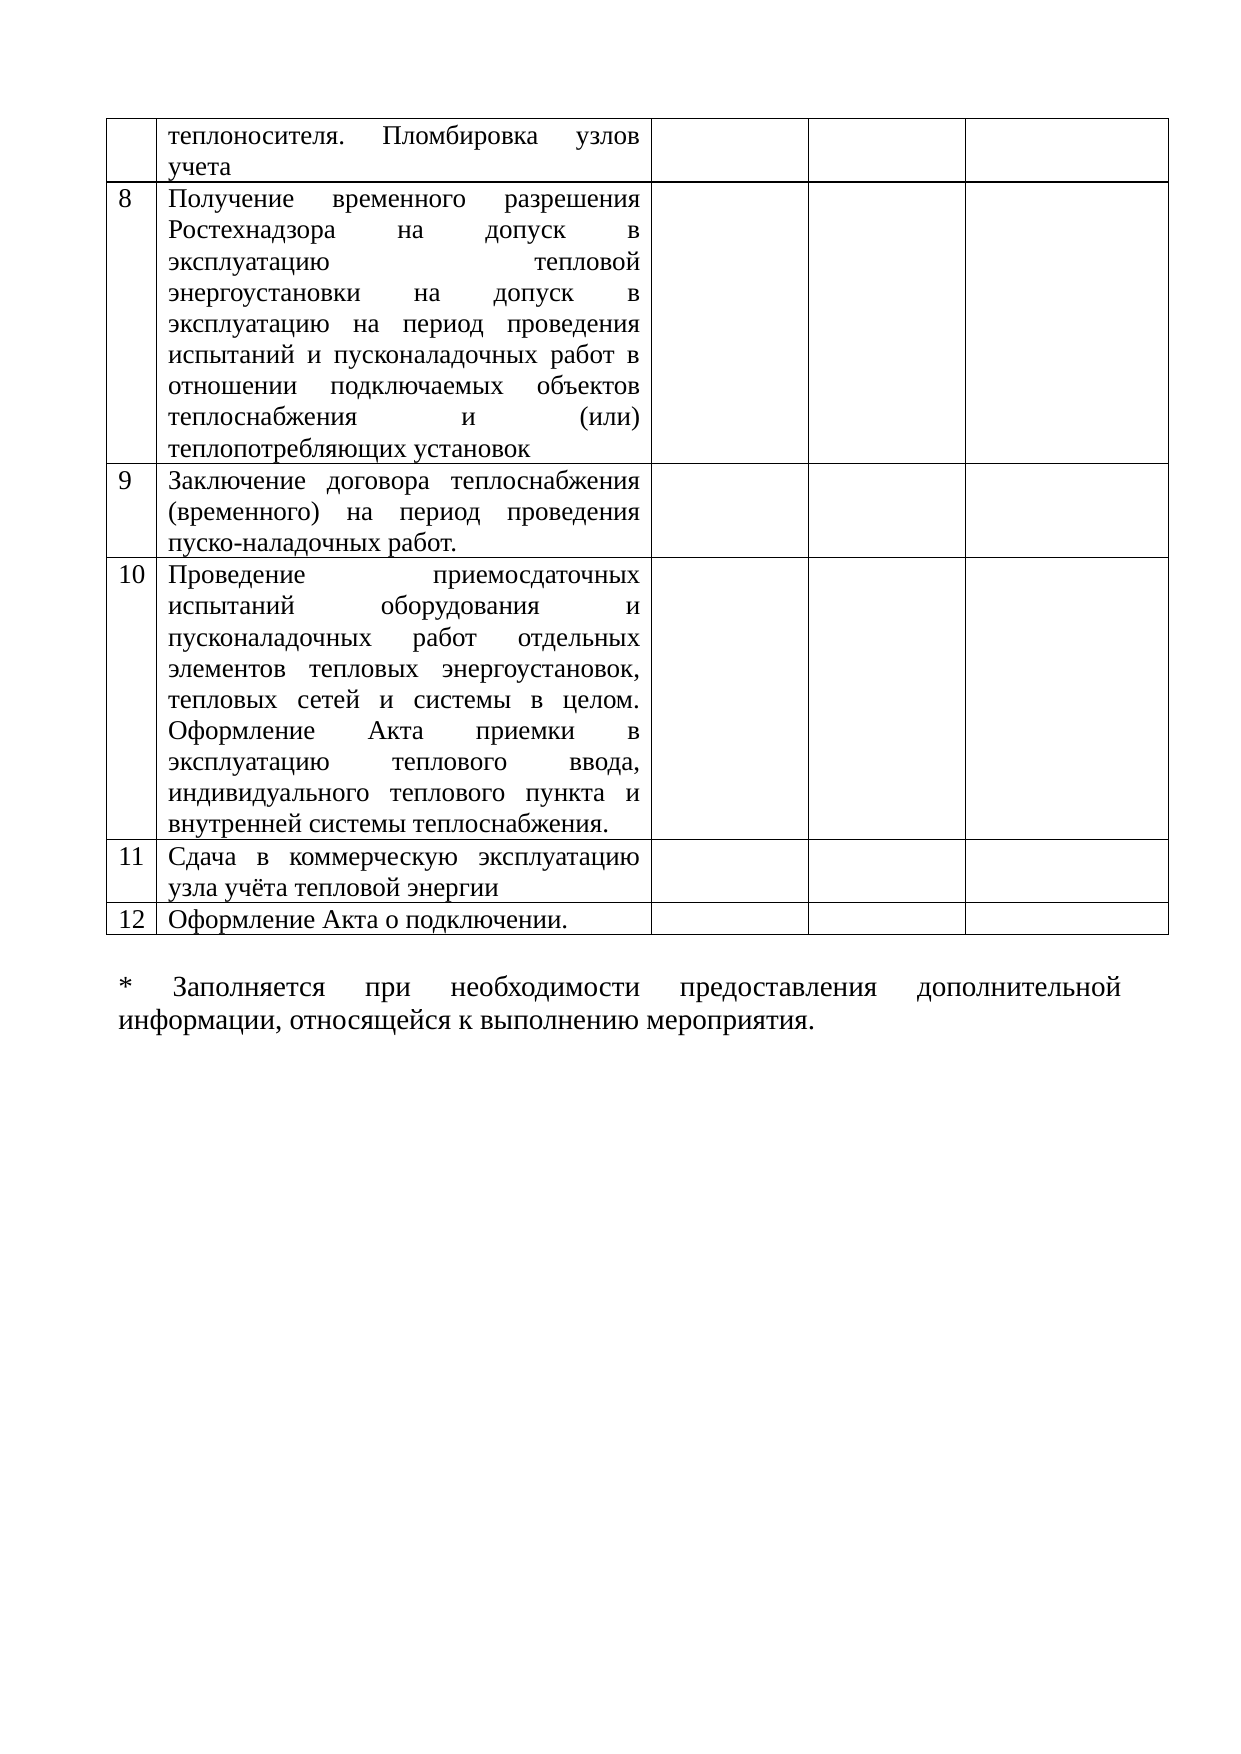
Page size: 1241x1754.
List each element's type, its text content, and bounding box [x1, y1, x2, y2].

table_cell [809, 840, 965, 902]
table_cell [966, 183, 1168, 463]
table_cell [652, 183, 808, 463]
table_cell [652, 903, 808, 934]
table_cell 11 [107, 840, 156, 902]
table_cell [966, 464, 1168, 557]
table_cell [809, 558, 965, 839]
table_cell Сдача в коммерческую эксплуатацию узла учёта тепловой энергии [157, 840, 651, 902]
table_cell Получение временного разрешения Ростехнадзора на допуск в эксплуатацию тепловой энергоустановки на допуск в эксплуатацию на период проведения испытаний и пусконаладочных работ в отношении подключаемых объектов теплоснабжения и (или) теплопотребляющих установок [157, 183, 651, 463]
table_cell Оформление Акта о подключении. [157, 903, 651, 934]
text * Заполняется при необходимости предоставления дополнительной информации, относящейся к выполнению мероприятия. [118, 969, 1122, 1036]
table_cell 9 [107, 464, 156, 557]
table_cell [966, 558, 1168, 839]
table_cell [809, 183, 965, 463]
table_cell 12 [107, 903, 156, 934]
table_cell [809, 464, 965, 557]
table_cell [809, 119, 965, 181]
table_cell [809, 903, 965, 934]
table_cell [966, 119, 1168, 181]
table_cell [652, 840, 808, 902]
table_cell Заключение договора теплоснабжения (временного) на период проведения пуско-наладочных работ. [157, 464, 651, 557]
table_cell [652, 558, 808, 839]
table_cell [107, 119, 156, 181]
table_cell [652, 464, 808, 557]
table_cell [652, 119, 808, 181]
table_cell теплоносителя. Пломбировка узлов учета [157, 119, 651, 181]
table_cell [966, 903, 1168, 934]
table_cell Проведение приемосдаточных испытаний оборудования и пусконаладочных работ отдельных элементов тепловых энергоустановок, тепловых сетей и системы в целом. Оформление Акта приемки в эксплуатацию теплового ввода, индивидуального теплового пункта и внутренней системы теплоснабжения. [157, 558, 651, 839]
table_cell 8 [107, 183, 156, 463]
table_cell 10 [107, 558, 156, 839]
table_cell [966, 840, 1168, 902]
